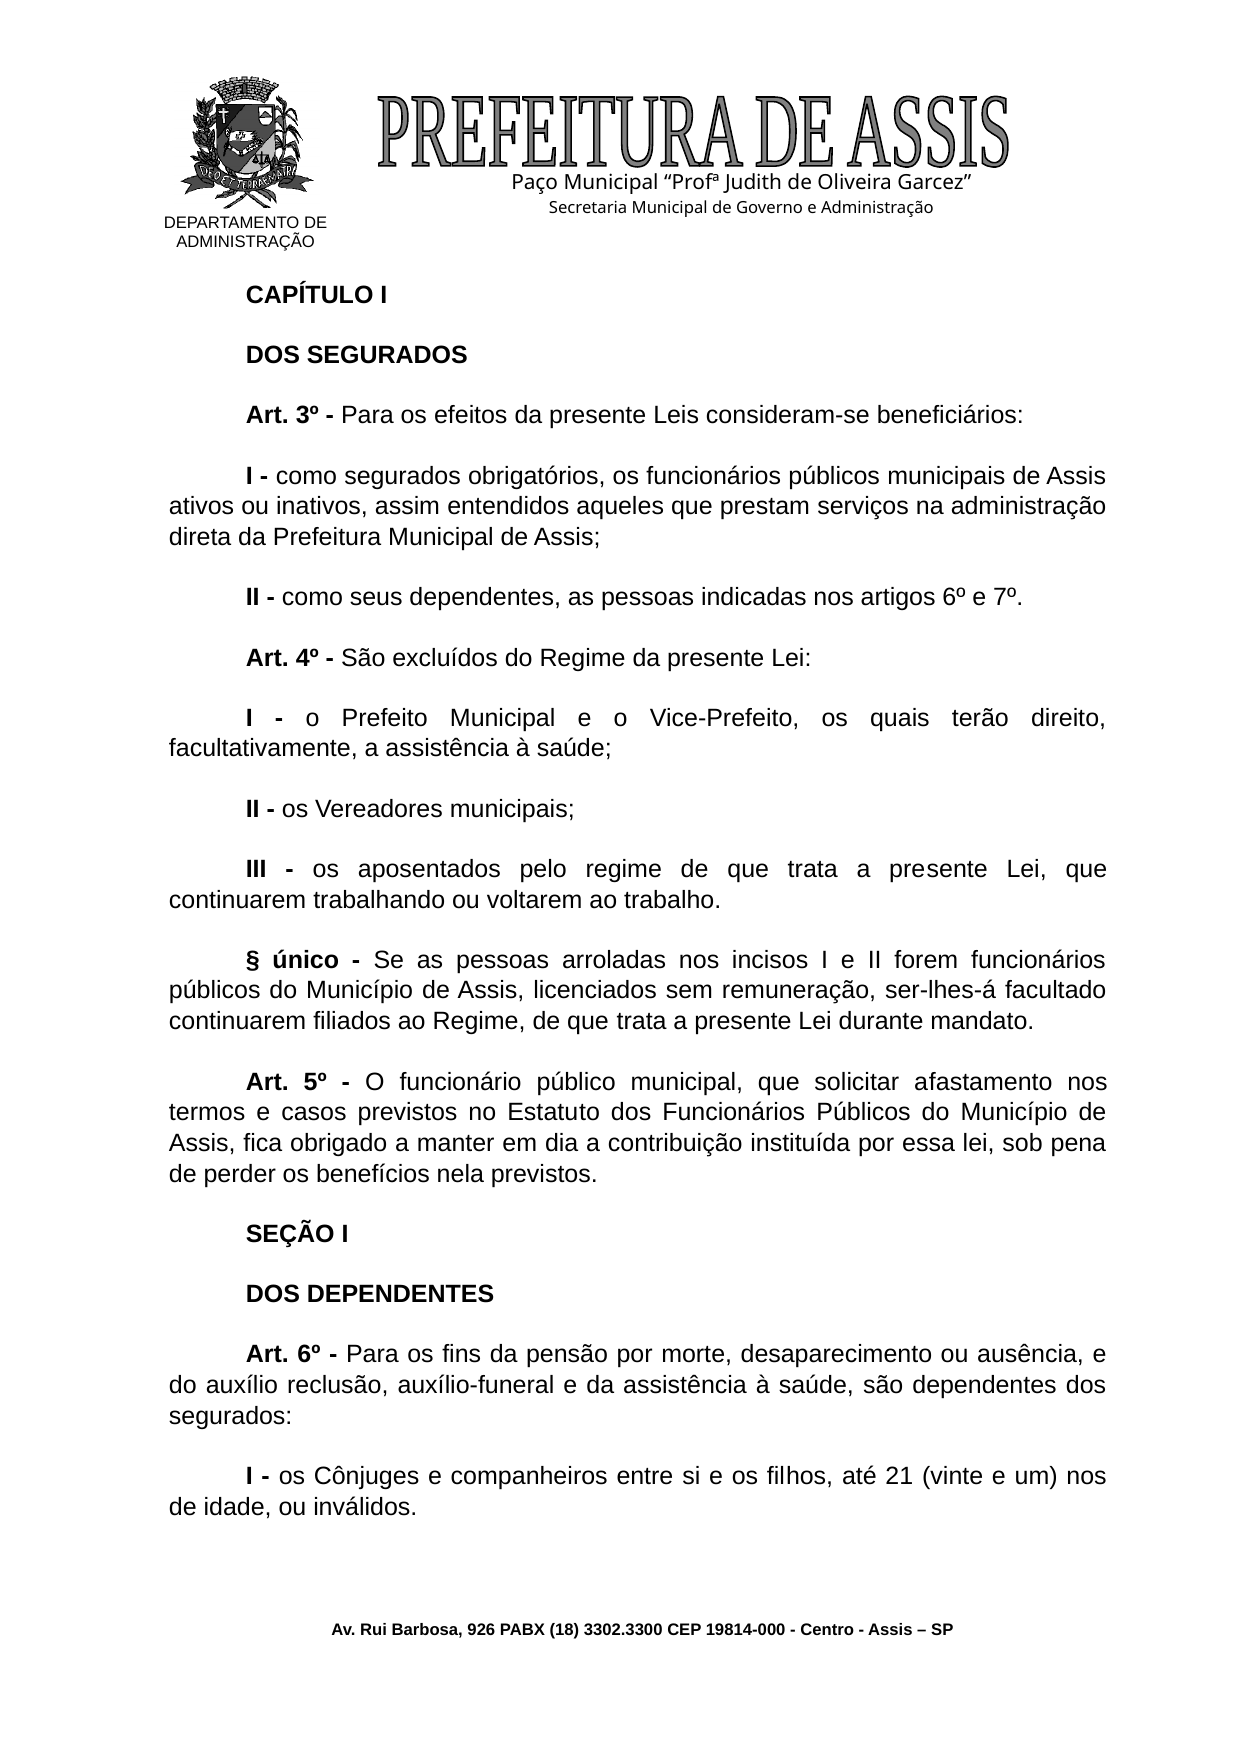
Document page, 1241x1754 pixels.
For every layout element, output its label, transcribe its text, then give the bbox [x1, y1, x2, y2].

text I - o Prefeito Municipal e o Vice-Prefeito, os quais terão direito, facultativamente, a assistência à saúde; [169, 703, 1107, 762]
text Art. 4º - São excluídos do Regime da presente Lei: [169, 642, 1107, 671]
text III - os aposentados pelo regime de que trata a pre­sente Lei, que continuarem trabalhando ou voltarem ao trabalho. [169, 854, 1107, 913]
text CAPÍTULO I [169, 280, 1107, 309]
text II - os Vereadores municipais; [169, 794, 1107, 822]
text Art. 6º - Para os fins da pensão por morte, desaparecimento ou ausência, e do auxílio reclusão, auxílio-funeral e da assistência à saúde, são dependentes dos segurados: [169, 1339, 1107, 1429]
text DOS SEGURADOS [169, 340, 1107, 369]
text Art. 3º - Para os efeitos da presente Leis consideram-se beneficiários: [169, 400, 1107, 429]
text I - como segurados obrigatórios, os funcionários públicos municipais de Assis ativos ou inativos, assim entendidos aqueles que prestam serviços na administração direta da Prefeitura Municipal de Assis; [169, 461, 1107, 551]
text I - os Cônjuges e companheiros entre si e os fil­hos, até 21 (vinte e um) nos de idade, ou inválidos. [169, 1461, 1107, 1520]
text § único - Se as pessoas arroladas nos incisos I e II forem funcionários públicos do Município de Assis, licenciados sem remuneração, ser-lhes-á facultado continuarem filiados ao Regime, de que ­trata a presente Lei durante mandato. [169, 945, 1107, 1035]
text II - como seus dependentes, as pessoas indicadas nos artigos 6º e 7º. [169, 582, 1107, 611]
text SEÇÃO I [169, 1219, 1107, 1248]
text Art. 5º - O funcionário público municipal, que solicitar a­fastamento nos termos e casos previstos no Estatu­to dos Funcionários Públicos do Município de Assis, fica obrigado a manter em dia a contribuição instituída por essa lei, sob pena de perder os benefícios nela previstos. [169, 1066, 1107, 1187]
text DOS DEPENDENTES [169, 1279, 1107, 1308]
